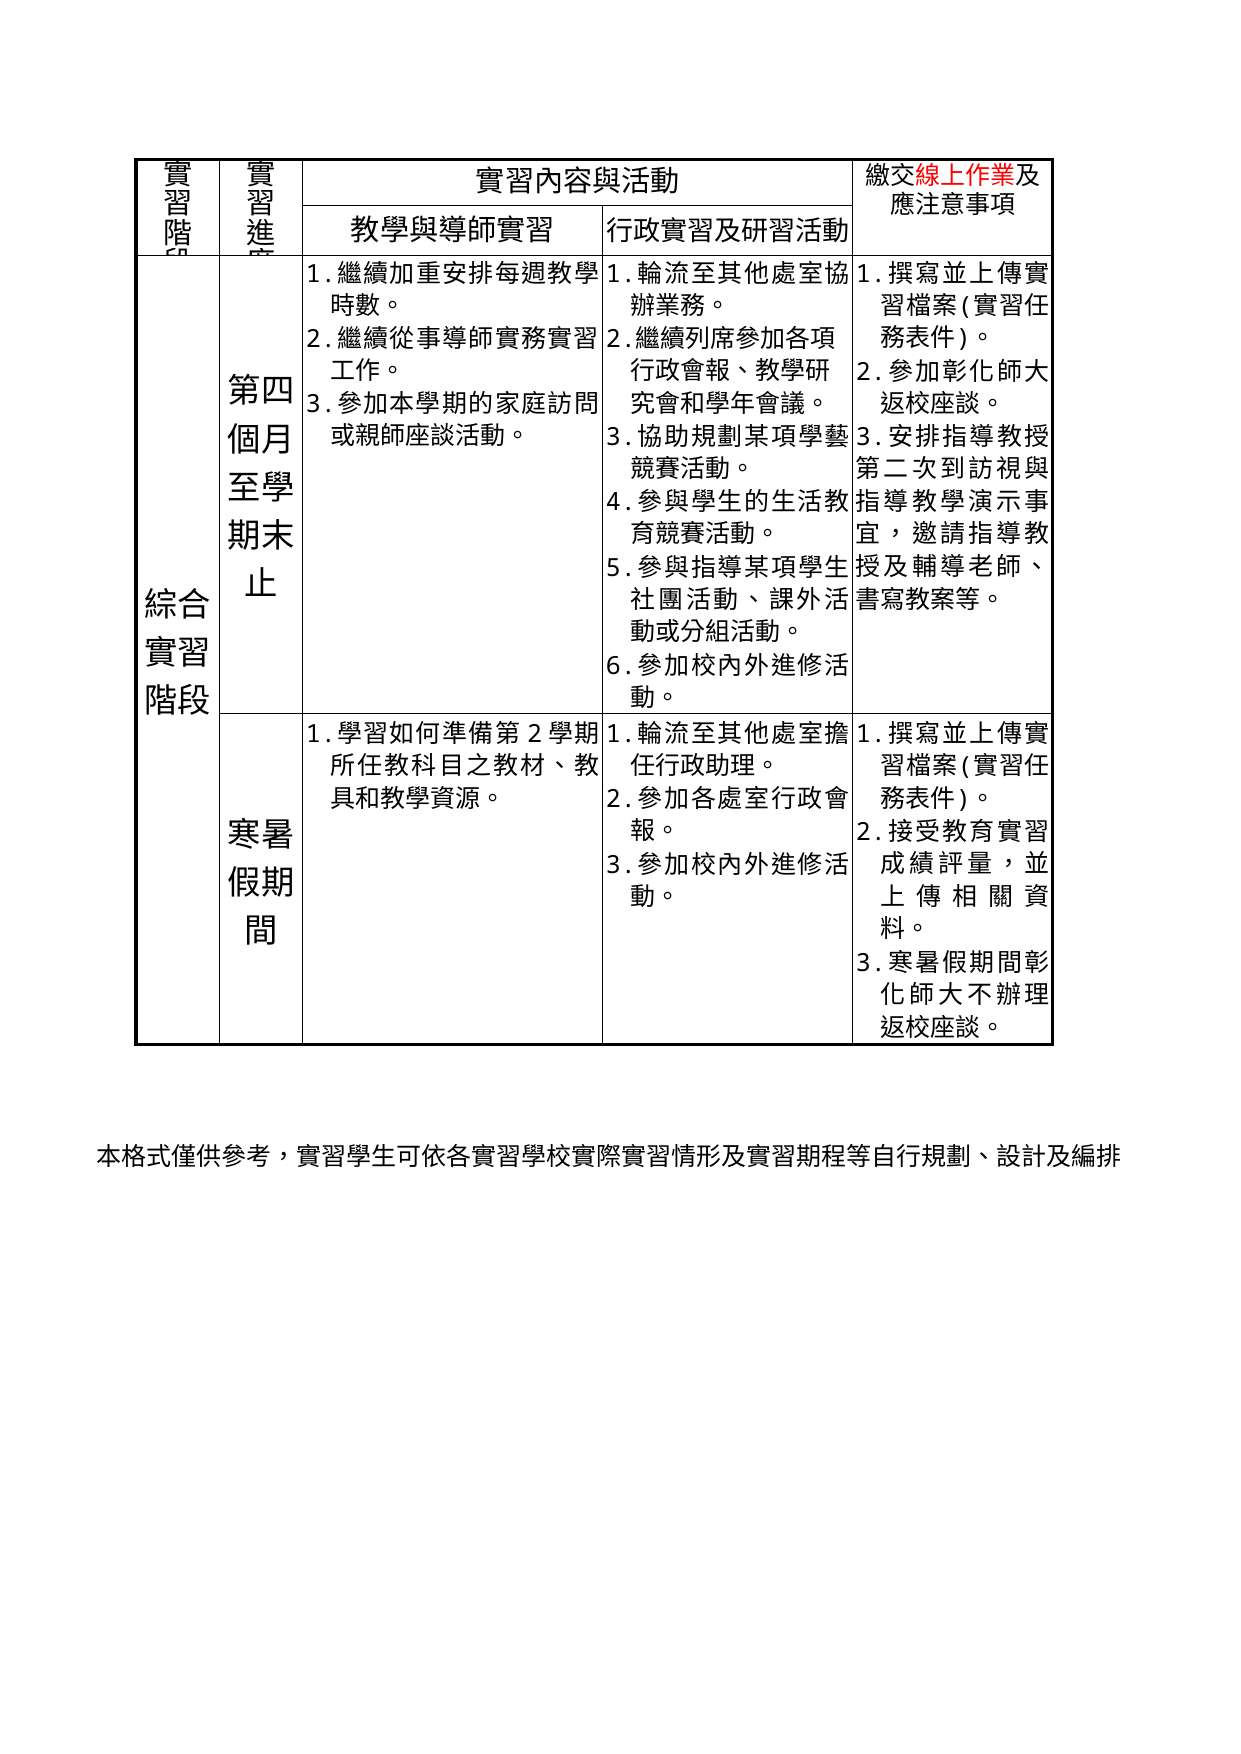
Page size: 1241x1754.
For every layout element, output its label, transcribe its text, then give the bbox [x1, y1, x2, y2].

table_header 實習內容與活動 [303, 161, 852, 204]
text 本格式僅供參考，實習學生可依各實習學校實際實習情形及實習期程等自行規劃、設計及編排 [59, 1144, 1160, 1171]
table_cell 第四個月至學期末止 [220, 256, 302, 713]
table_cell 1.撰寫並上傳實習檔案(實習任務表件)。 2.接受教育實習成績評量，並上傳相關資料。 3.寒暑假期間彰化師大不辦理返校座談。 [853, 714, 1051, 1043]
table_cell 1.撰寫並上傳實習檔案(實習任務表件)。 2.參加彰化師大返校座談。 3.安排指導教授第二次到訪視與指導教學演示事宜，邀請指導教授及輔導老師、書寫教案等。 [853, 256, 1051, 713]
table_cell 1.繼續加重安排每週教學時數。 2.繼續從事導師實務實習工作。 3.參加本學期的家庭訪問或親師座談活動。 [303, 256, 602, 713]
table_cell 1.輪流至其他處室協辦業務。 2.繼續列席參加各項行政會報、教學研究會和學年會議。 3.協助規劃某項學藝競賽活動。 4.參與學生的生活教育競賽活動。 5.參與指導某項學生社團活動、課外活動或分組活動。 6.參加校內外進修活動。 [603, 256, 852, 713]
table_header 繳交線上作業及應注意事項 [853, 161, 1051, 255]
table_cell 寒暑假期間 [220, 714, 302, 1043]
table_header 實 習 進 度 [220, 161, 302, 255]
table_cell 綜合實習階段 [138, 256, 219, 1043]
table_cell 1.學習如何準備第2學期所任教科目之教材、教具和教學資源。 [303, 714, 602, 1043]
table_cell 1.輪流至其他處室擔任行政助理。 2.參加各處室行政會報。 3.參加校內外進修活動。 [603, 714, 852, 1043]
table_cell 教學與導師實習 [303, 206, 602, 255]
table_cell 行政實習及研習活動 [603, 206, 852, 255]
table_header 實 習 階 段 [138, 161, 219, 255]
